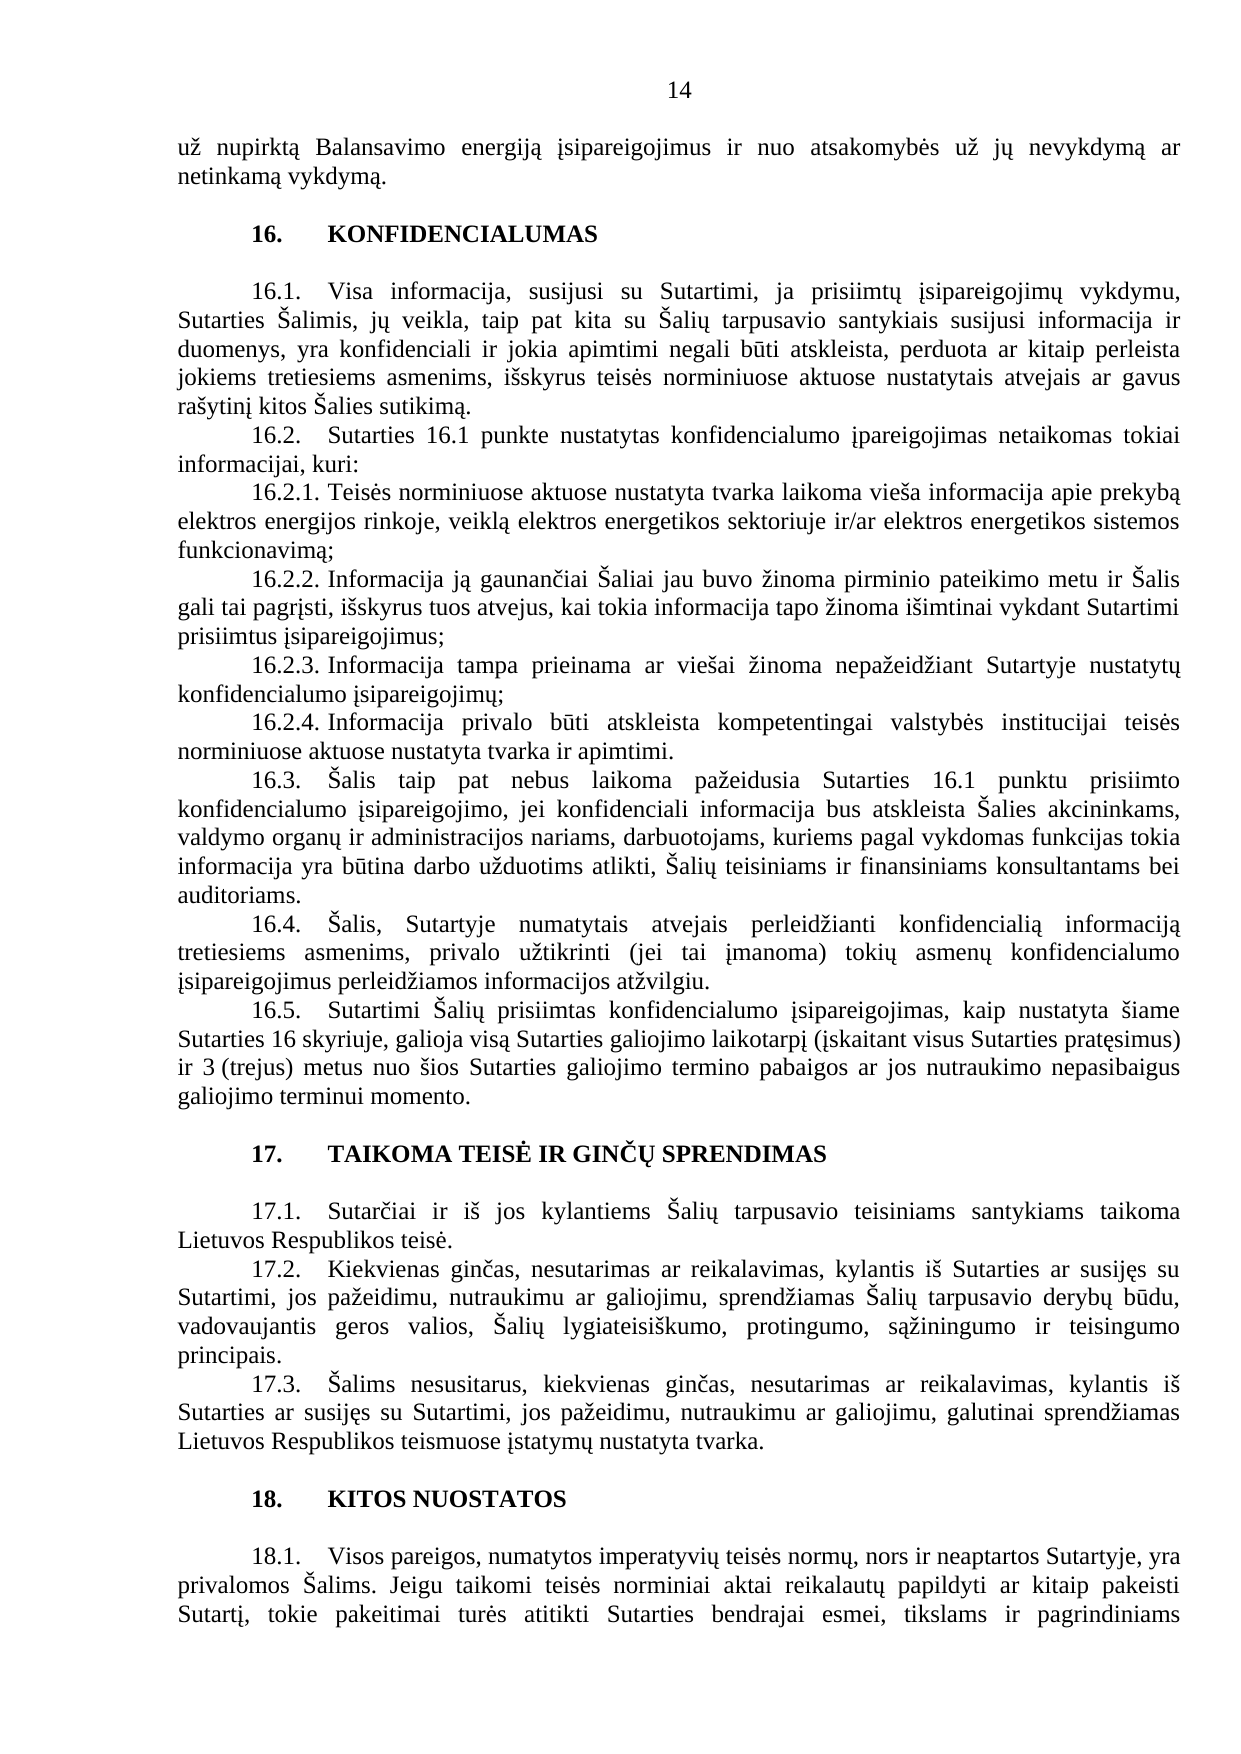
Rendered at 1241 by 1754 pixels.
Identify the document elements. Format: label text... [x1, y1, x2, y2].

text 16.2. Sutarties 16.1 punkte nustatytas konfidencialumo įpareigojimas netaikomas tokiai informacijai, kuri: [177, 420, 1181, 477]
text 16. KONFIDENCIALUMAS [177, 219, 1181, 247]
text 16.4. Šalis, Sutartyje numatytais atvejais perleidžianti konfidencialią informaciją tretiesiems asmenims, privalo užtikrinti (jei tai įmanoma) tokių asmenų konfidencialumo įsipareigojimus perleidžiamos informacijos atžvilgiu. [177, 909, 1181, 995]
text 16.5. Sutartimi Šalių prisiimtas konfidencialumo įsipareigojimas, kaip nustatyta šiame Sutarties 16 skyriuje, galioja visą Sutarties galiojimo laikotarpį (įskaitant visus Sutarties pratęsimus) ir 3 (trejus) metus nuo šios Sutarties galiojimo termino pabaigos ar jos nutraukimo nepasibaigus galiojimo terminui momento. [177, 995, 1181, 1110]
text 16.1. Visa informacija, susijusi su Sutartimi, ja prisiimtų įsipareigojimų vykdymu, Sutarties Šalimis, jų veikla, taip pat kita su Šalių tarpusavio santykiais susijusi informacija ir duomenys, yra konfidenciali ir jokia apimtimi negali būti atskleista, perduota ar kitaip perleista jokiems tretiesiems asmenims, išskyrus teisės norminiuose aktuose nustatytais atvejais ar gavus rašytinį kitos Šalies sutikimą. [177, 276, 1181, 420]
text 18. KITOS NUOSTATOS [177, 1484, 1181, 1512]
text 16.2.4. Informacija privalo būti atskleista kompetentingai valstybės institucijai teisės norminiuose aktuose nustatyta tvarka ir apimtimi. [177, 707, 1181, 765]
text 18.1. Visos pareigos, numatytos imperatyvių teisės normų, nors ir neaptartos Sutartyje, yra privalomos Šalims. Jeigu taikomi teisės norminiai aktai reikalautų papildyti ar kitaip pakeisti Sutartį, tokie pakeitimai turės atitikti Sutarties bendrajai esmei, tikslams ir pagrindiniams [177, 1541, 1181, 1627]
text 17.1. Sutarčiai ir iš jos kylantiems Šalių tarpusavio teisiniams santykiams taikoma Lietuvos Respublikos teisė. [177, 1196, 1181, 1254]
text 16.2.2. Informacija ją gaunančiai Šaliai jau buvo žinoma pirminio pateikimo metu ir Šalis gali tai pagrįsti, išskyrus tuos atvejus, kai tokia informacija tapo žinoma išimtinai vykdant Sutartimi prisiimtus įsipareigojimus; [177, 564, 1181, 650]
text 17. TAIKOMA TEISĖ IR GINČŲ SPRENDIMAS [177, 1139, 1181, 1167]
text 17.3. Šalims nesusitarus, kiekvienas ginčas, nesutarimas ar reikalavimas, kylantis iš Sutarties ar susijęs su Sutartimi, jos pažeidimu, nutraukimu ar galiojimu, galutinai sprendžiamas Lietuvos Respublikos teismuose įstatymų nustatyta tvarka. [177, 1369, 1181, 1455]
text 17.2. Kiekvienas ginčas, nesutarimas ar reikalavimas, kylantis iš Sutarties ar susijęs su Sutartimi, jos pažeidimu, nutraukimu ar galiojimu, sprendžiamas Šalių tarpusavio derybų būdu, vadovaujantis geros valios, Šalių lygiateisiškumo, protingumo, sąžiningumo ir teisingumo principais. [177, 1254, 1181, 1369]
text 16.2.3. Informacija tampa prieinama ar viešai žinoma nepažeidžiant Sutartyje nustatytų konfidencialumo įsipareigojimų; [177, 650, 1181, 707]
text už nupirktą Balansavimo energiją įsipareigojimus ir nuo atsakomybės už jų nevykdymą ar netinkamą vykdymą. [177, 132, 1181, 190]
text 16.2.1. Teisės norminiuose aktuose nustatyta tvarka laikoma vieša informacija apie prekybą elektros energijos rinkoje, veiklą elektros energetikos sektoriuje ir/ar elektros energetikos sistemos funkcionavimą; [177, 477, 1181, 564]
text 16.3. Šalis taip pat nebus laikoma pažeidusia Sutarties 16.1 punktu prisiimto konfidencialumo įsipareigojimo, jei konfidenciali informacija bus atskleista Šalies akcininkams, valdymo organų ir administracijos nariams, darbuotojams, kuriems pagal vykdomas funkcijas tokia informacija yra būtina darbo užduotims atlikti, Šalių teisiniams ir finansiniams konsultantams bei auditoriams. [177, 765, 1181, 909]
